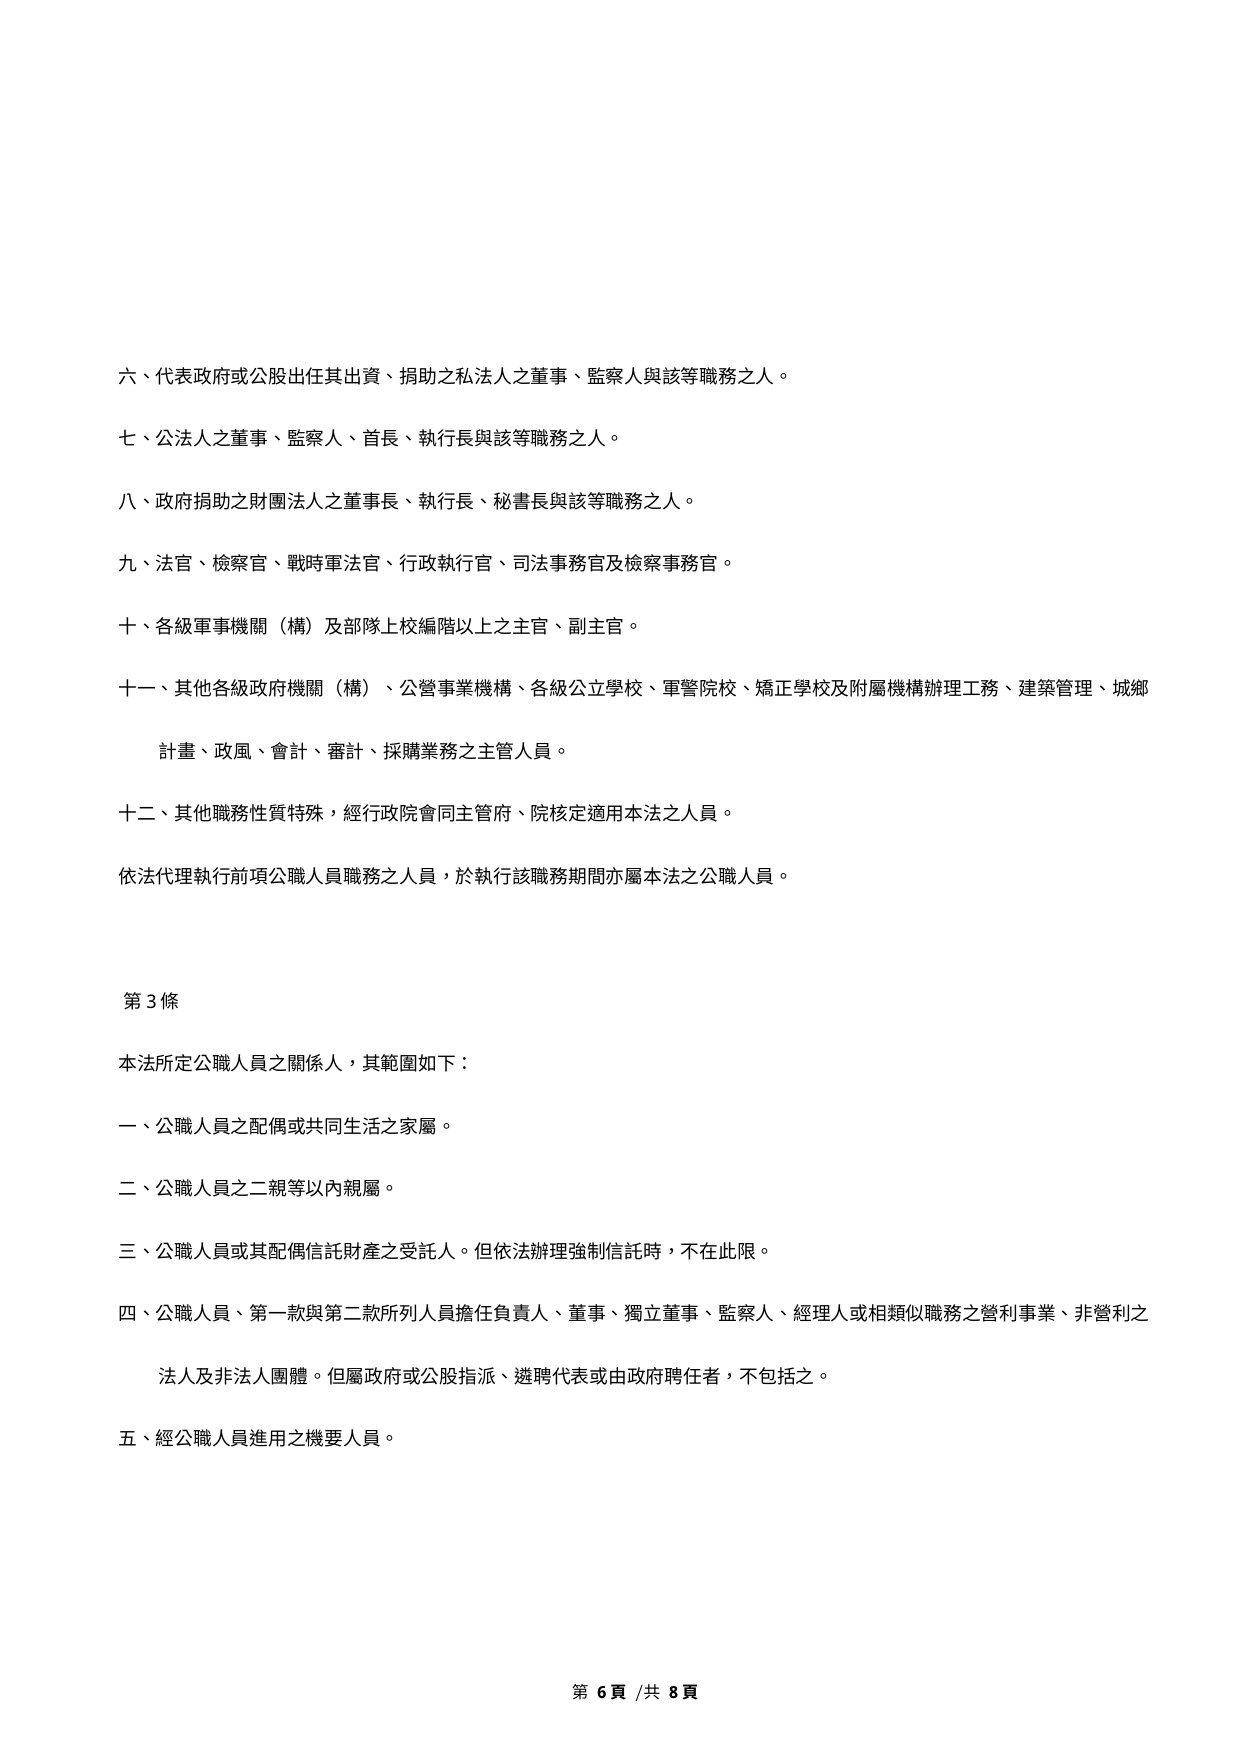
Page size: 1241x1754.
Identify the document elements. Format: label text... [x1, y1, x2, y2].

text 十、各級軍事機關（構）及部隊上校編階以上之主官、副主官。 [118, 583, 1152, 646]
text 第3條 [44, 958, 1240, 1021]
text 八、政府捐助之財團法人之董事長、執行長、秘書長與該等職務之人。 [118, 458, 1152, 521]
text 四、公職人員、第一款與第二款所列人員擔任負責人、董事、獨立董事、監察人、經理人或相類似職務之營利事業、非營利之法人及非法人團體。但屬政府或公股指派、遴聘代表或由政府聘任者，不包括之。 [118, 1271, 1152, 1396]
text 五、經公職人員進用之機要人員。 [118, 1396, 1152, 1458]
text 二、公職人員之二親等以內親屬。 [118, 1146, 1152, 1208]
text 本法所定公職人員之關係人，其範圍如下： [118, 1021, 1152, 1083]
text 十一、其他各級政府機關（構）、公營事業機構、各級公立學校、軍警院校、矯正學校及附屬機構辦理工務、建築管理、城鄉計畫、政風、會計、審計、採購業務之主管人員。 [118, 646, 1152, 771]
text 三、公職人員或其配偶信託財產之受託人。但依法辦理強制信託時，不在此限。 [118, 1208, 1152, 1271]
text 六、代表政府或公股出任其出資、捐助之私法人之董事、監察人與該等職務之人。 [118, 333, 1152, 396]
text 一、公職人員之配偶或共同生活之家屬。 [118, 1083, 1152, 1146]
text 九、法官、檢察官、戰時軍法官、行政執行官、司法事務官及檢察事務官。 [118, 521, 1152, 583]
text 七、公法人之董事、監察人、首長、執行長與該等職務之人。 [118, 396, 1152, 458]
text 十二、其他職務性質特殊，經行政院會同主管府、院核定適用本法之人員。 [118, 771, 1152, 833]
text 依法代理執行前項公職人員職務之人員，於執行該職務期間亦屬本法之公職人員。 [118, 833, 1152, 896]
